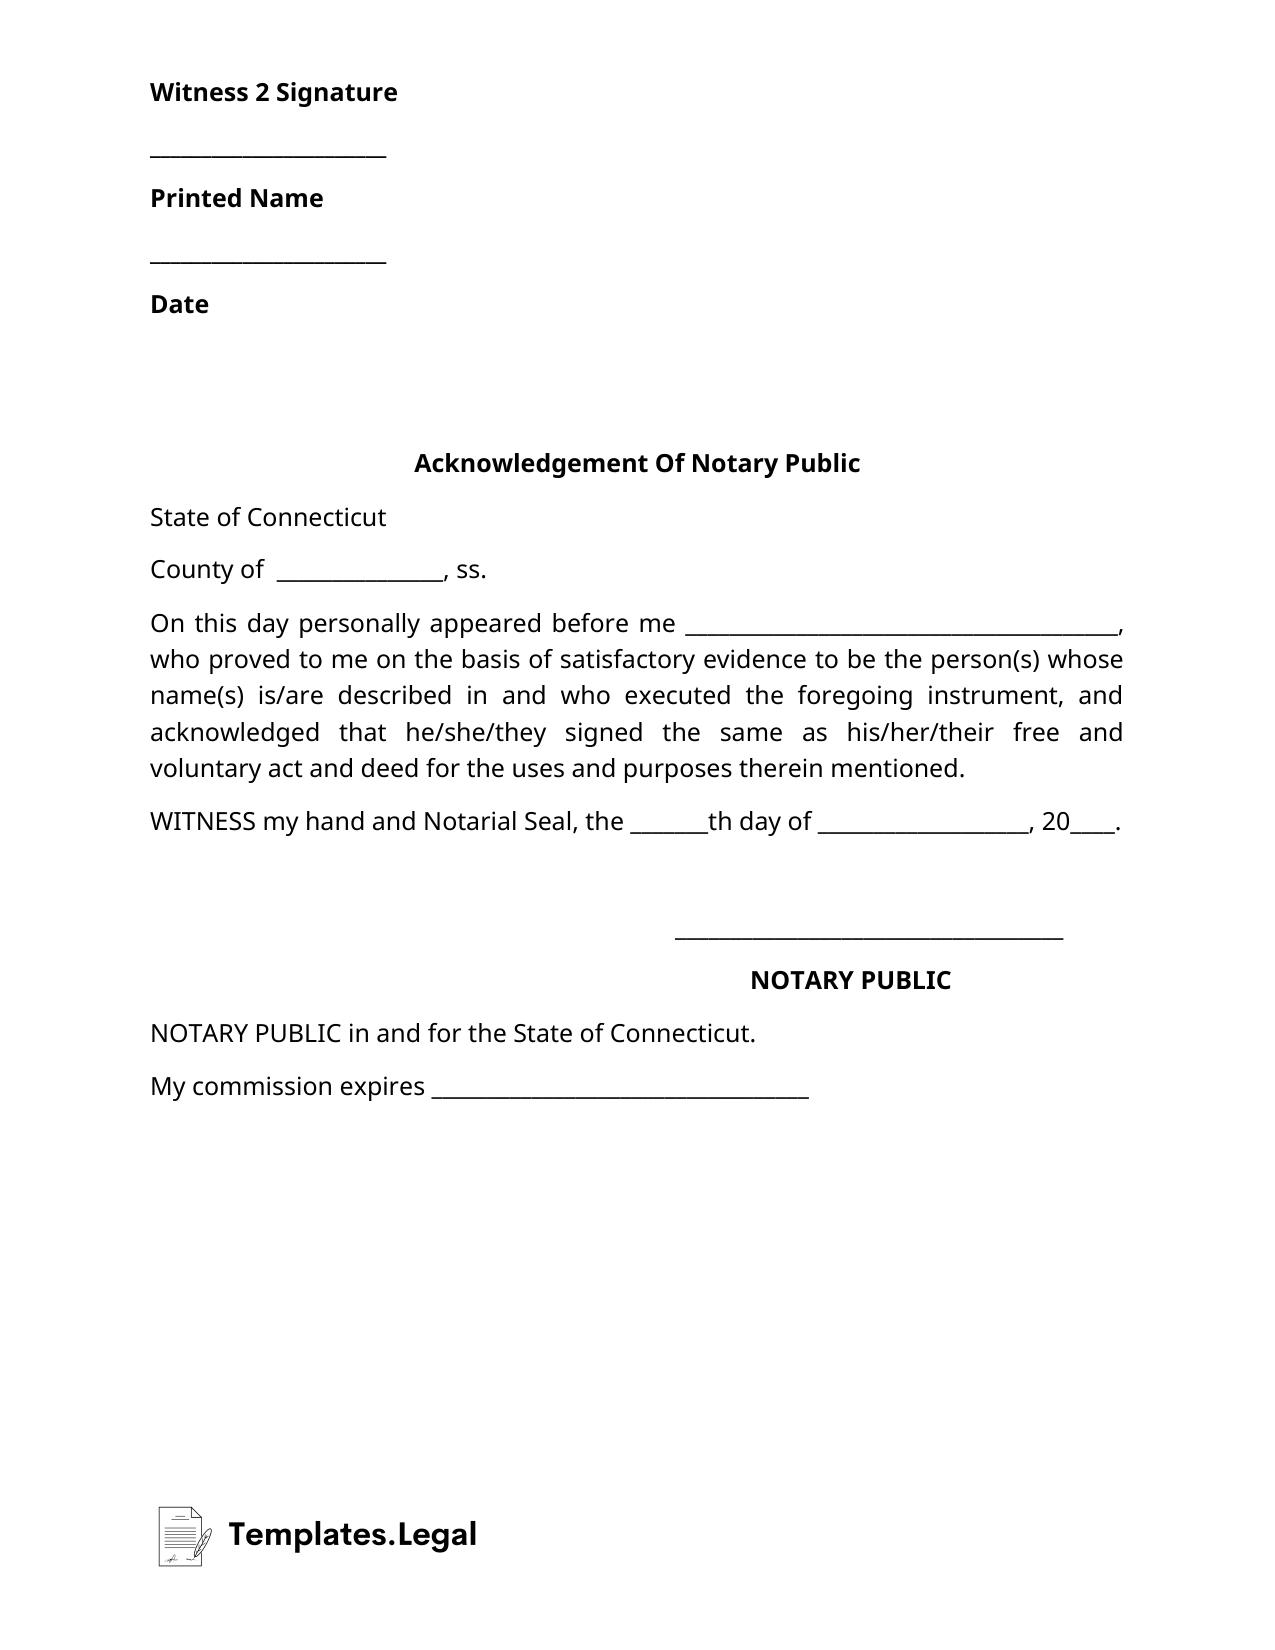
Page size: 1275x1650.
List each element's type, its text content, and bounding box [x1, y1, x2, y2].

text My commission expires __________________________________ [150, 1069, 1125, 1103]
text County of _______________, ss. [150, 552, 1125, 586]
text NOTARY PUBLIC [150, 963, 1125, 997]
text NOTARY PUBLIC in and for the State of Connecticut. [150, 1016, 1125, 1050]
text State of Connecticut [150, 499, 1125, 533]
text Witness 2 Signature [150, 75, 1125, 109]
text On this day personally appeared before me _______________________________________, who proved to me on the basis of satisfactory evidence to be the person(s) whose name(s) is/are described in and who executed the foregoing instrument, and acknowledged that he/she/they signed the same as his/her/their free and voluntary act and deed for the uses and purposes therein mentioned. [150, 605, 1125, 785]
text _______________________ [150, 128, 1125, 162]
text Acknowledgement Of Notary Public [150, 446, 1125, 480]
text ___________________________________ [600, 910, 1125, 944]
text _______________________ [150, 234, 1125, 268]
text Date [150, 287, 1125, 321]
text Printed Name [150, 181, 1125, 215]
text WITNESS my hand and Notarial Seal, the _______th day of ___________________, 20____. [150, 804, 1125, 838]
